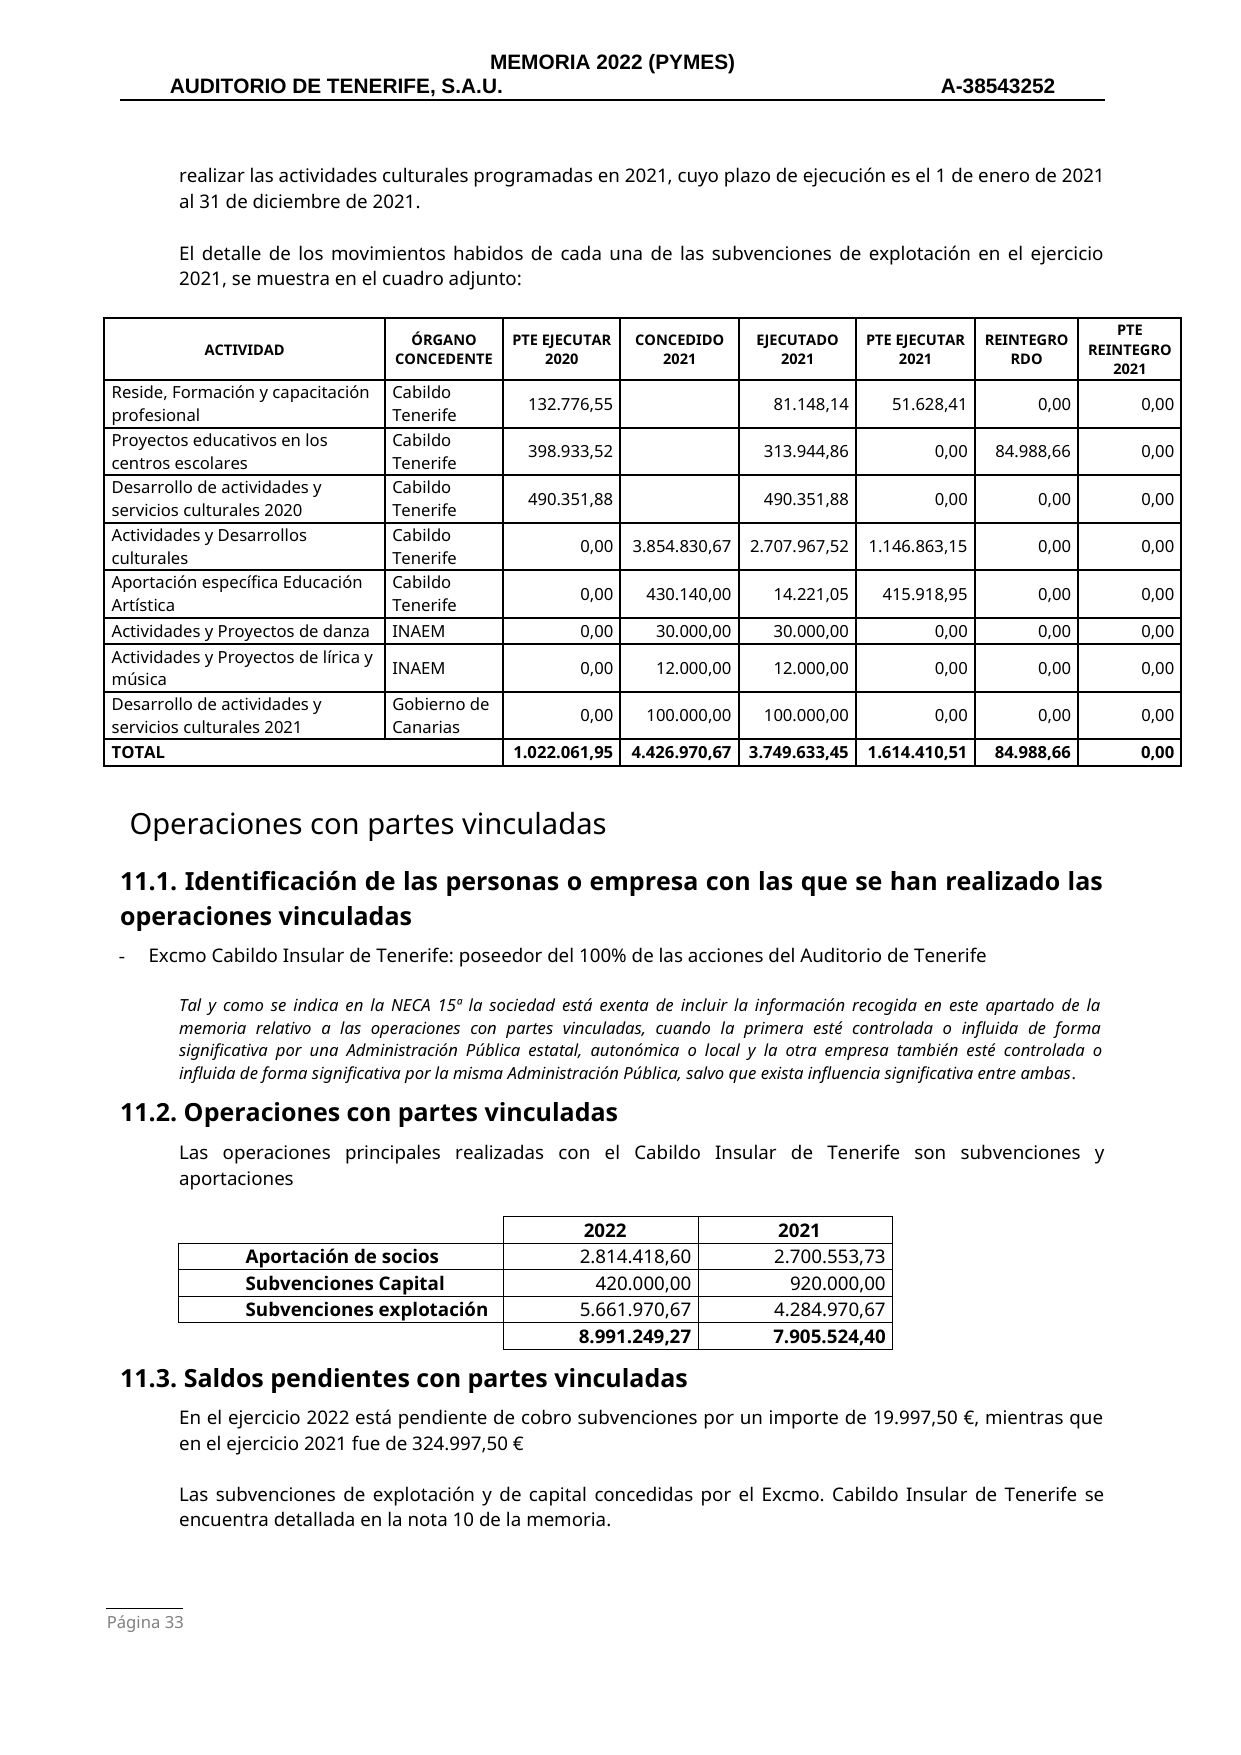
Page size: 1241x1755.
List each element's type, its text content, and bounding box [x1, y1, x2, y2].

table_cell 0,00 [857, 476, 974, 522]
table_cell 0,00 [504, 693, 619, 738]
table_cell 0,00 [976, 381, 1077, 427]
table_cell 12.000,00 [740, 645, 855, 691]
table_cell 14.221,05 [740, 571, 855, 617]
table_header 2022 [504, 1217, 698, 1242]
table_cell 1.022.061,95 [504, 740, 619, 765]
table_cell 0,00 [857, 619, 974, 643]
table_cell [621, 381, 738, 427]
table_cell 84.988,66 [976, 429, 1077, 474]
table_cell 81.148,14 [740, 381, 855, 427]
text El detalle de los movimientos habidos de cada una de las subvenciones de explotación en el ejercicio 2021, se muestra en el cuadro adjunto: [179, 240, 1105, 291]
table_cell Desarrollo de actividades y servicios culturales 2021 [105, 693, 384, 738]
table_cell Actividades y Proyectos de lírica y música [105, 645, 384, 691]
table_cell Aportación de socios [179, 1244, 503, 1269]
table_cell 2.814.418,60 [504, 1244, 698, 1269]
table_cell 84.988,66 [976, 740, 1077, 765]
table_cell 3.854.830,67 [621, 524, 738, 569]
table_cell 3.749.633,45 [740, 740, 855, 765]
table_cell 0,00 [504, 524, 619, 569]
table_header EJECUTADO 2021 [740, 319, 855, 379]
table_cell 0,00 [1079, 645, 1180, 691]
table_cell Proyectos educativos en los centros escolares [105, 429, 384, 474]
table_cell 0,00 [504, 571, 619, 617]
table_cell Reside, Formación y capacitación profesional [105, 381, 384, 427]
table_cell 0,00 [976, 693, 1077, 738]
text Las subvenciones de explotación y de capital concedidas por el Excmo. Cabildo Insular de Tenerife se encuentra detallada en la nota 10 de la memoria. [179, 1481, 1105, 1532]
table_cell 0,00 [976, 645, 1077, 691]
table_cell 100.000,00 [740, 693, 855, 738]
table_cell 30.000,00 [621, 619, 738, 643]
subtitle 11.1. Identificación de las personas o empresa con las que se han realizado las operaciones vinculadas [120, 864, 1105, 932]
subtitle 11.3. Saldos pendientes con partes vinculadas [120, 1360, 1105, 1394]
table_cell Actividades y Proyectos de danza [105, 619, 384, 643]
table_cell 0,00 [1079, 381, 1180, 427]
table_header [179, 1216, 503, 1242]
table_cell 4.284.970,67 [699, 1297, 892, 1322]
list realizar las actividades culturales programadas en 2021, cuyo plazo de ejecución es el 1 de enero de 2021 al 31 de diciembre de 2021. [179, 162, 1105, 213]
table_cell 1.614.410,51 [857, 740, 974, 765]
subtitle Operaciones con partes vinculadas [120, 803, 1105, 843]
table_cell 313.944,86 [740, 429, 855, 474]
table_cell 420.000,00 [504, 1270, 698, 1296]
table_cell Gobierno de Canarias [386, 693, 502, 738]
table_cell 1.146.863,15 [857, 524, 974, 569]
table_header ÓRGANO CONCEDENTE [386, 319, 502, 379]
table_cell Actividades y Desarrollos culturales [105, 524, 384, 569]
table_cell 0,00 [857, 645, 974, 691]
table_cell 430.140,00 [621, 571, 738, 617]
subtitle 11.2. Operaciones con partes vinculadas [120, 1095, 1105, 1129]
table_cell 30.000,00 [740, 619, 855, 643]
table_cell 490.351,88 [740, 476, 855, 522]
table_cell 415.918,95 [857, 571, 974, 617]
table_cell 4.426.970,67 [621, 740, 738, 765]
text En el ejercicio 2022 está pendiente de cobro subvenciones por un importe de 19.997,50 €, mientras que en el ejercicio 2021 fue de 324.997,50 € [179, 1405, 1105, 1456]
table_cell [621, 476, 738, 522]
table_cell 0,00 [1079, 571, 1180, 617]
table_cell 0,00 [976, 619, 1077, 643]
table_cell 0,00 [504, 645, 619, 691]
table_cell 0,00 [976, 524, 1077, 569]
table_header PTE EJECUTAR 2020 [504, 319, 619, 379]
table_header CONCEDIDO 2021 [621, 319, 738, 379]
table_cell 132.776,55 [504, 381, 619, 427]
table_cell [179, 1323, 503, 1349]
table_cell INAEM [386, 645, 502, 691]
table_cell 7.905.524,40 [699, 1323, 892, 1349]
table_cell 8.991.249,27 [504, 1323, 698, 1349]
table_cell 0,00 [1079, 476, 1180, 522]
table_cell Cabildo Tenerife [386, 524, 502, 569]
table_cell 0,00 [1079, 740, 1180, 765]
table_cell 0,00 [1079, 619, 1180, 643]
table_cell Cabildo Tenerife [386, 571, 502, 617]
table_cell TOTAL [105, 740, 502, 765]
text Tal y como se indica en la NECA 15ª la sociedad está exenta de incluir la información recogida en este apartado de la memoria relativo a las operaciones con partes vinculadas, cuando la primera esté controlada o influida de forma significativa por una Administración Pública estatal, autonómica o local y la otra empresa también esté controlada o influida de forma significativa por la misma Administración Pública, salvo que exista influencia significativa entre ambas. [179, 994, 1105, 1084]
table_cell 0,00 [976, 571, 1077, 617]
list Excmo Cabildo Insular de Tenerife: poseedor del 100% de las acciones del Auditorio de Tenerife [119, 943, 1105, 968]
table_cell 0,00 [857, 693, 974, 738]
table_cell Subvenciones Capital [179, 1270, 503, 1296]
table_cell 100.000,00 [621, 693, 738, 738]
table_cell 0,00 [504, 619, 619, 643]
table_cell [621, 429, 738, 474]
text Las operaciones principales realizadas con el Cabildo Insular de Tenerife son subvenciones y aportaciones [179, 1139, 1105, 1190]
table_header ACTIVIDAD [105, 319, 384, 379]
table_cell Cabildo Tenerife [386, 429, 502, 474]
table_cell INAEM [386, 619, 502, 643]
table_header 2021 [699, 1217, 892, 1242]
table_cell 0,00 [857, 429, 974, 474]
table_cell Cabildo Tenerife [386, 381, 502, 427]
table_cell 0,00 [1079, 693, 1180, 738]
table_cell 0,00 [1079, 524, 1180, 569]
table_cell 51.628,41 [857, 381, 974, 427]
table_cell 12.000,00 [621, 645, 738, 691]
table_cell 920.000,00 [699, 1270, 892, 1296]
table_cell 398.933,52 [504, 429, 619, 474]
table_cell Subvenciones explotación [179, 1297, 503, 1322]
table_header REINTEGRO RDO [976, 319, 1077, 379]
table_cell 0,00 [1079, 429, 1180, 474]
table_cell 2.700.553,73 [699, 1244, 892, 1269]
table_header PTE REINTEGRO 2021 [1079, 319, 1180, 379]
table_cell 490.351,88 [504, 476, 619, 522]
table_cell Cabildo Tenerife [386, 476, 502, 522]
table_cell Desarrollo de actividades y servicios culturales 2020 [105, 476, 384, 522]
table_cell Aportación específica Educación Artística [105, 571, 384, 617]
table_header PTE EJECUTAR 2021 [857, 319, 974, 379]
table_cell 5.661.970,67 [504, 1297, 698, 1322]
table_cell 2.707.967,52 [740, 524, 855, 569]
table_cell 0,00 [976, 476, 1077, 522]
